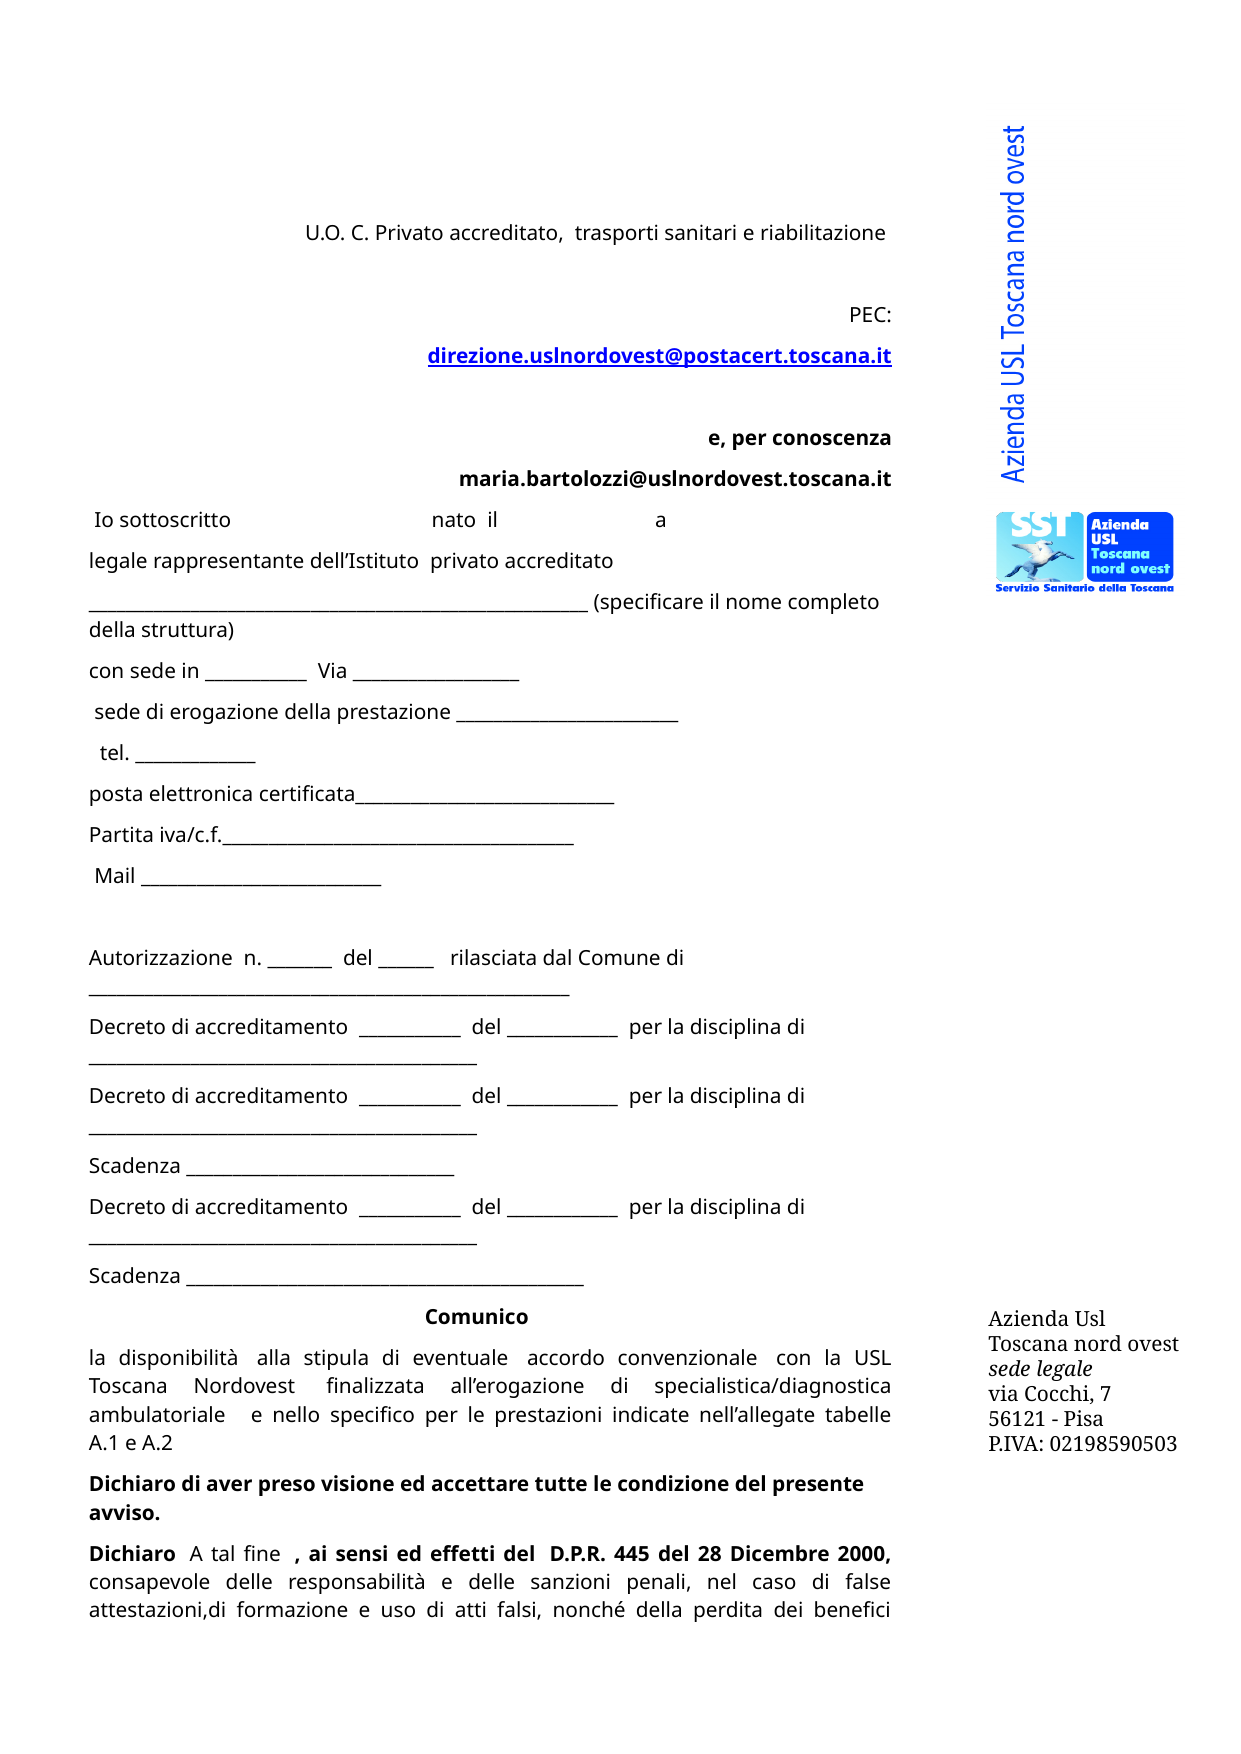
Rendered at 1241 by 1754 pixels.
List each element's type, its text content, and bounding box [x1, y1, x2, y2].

text U.O. C. Privato accreditato, trasporti sanitari e riabilitazione [162, 218, 892, 247]
text Comunico [89, 1302, 892, 1331]
text PEC: [162, 300, 892, 329]
text posta elettronica certificata____________________________ [89, 779, 892, 807]
text Dichiaro di aver preso visione ed accettare tutte le condizione del presente avviso. [89, 1469, 892, 1526]
text Scadenza _____________________________ [89, 1151, 892, 1179]
text Decreto di accreditamento ___________ del ____________ per la disciplina di __________________________________________ [89, 1082, 892, 1138]
text e, per conoscenza [162, 423, 892, 452]
text tel. _____________ [89, 738, 892, 767]
text Scadenza ___________________________________________ [89, 1261, 892, 1290]
text legale rappresentante dell’Istituto privato accreditato [89, 546, 892, 574]
text Dichiaro A tal fine , ai sensi ed effetti del D.P.R. 445 del 28 Dicembre 2000, consapevole delle responsabilità e delle sanzioni penali, nel caso di false attestazioni,di formazione e uso di atti falsi, nonché della perdita dei benefici [89, 1539, 892, 1624]
text direzione.uslnordovest@postacert.toscana.it [162, 341, 892, 370]
text con sede in ___________ Via __________________ [89, 656, 892, 685]
text Io sottoscritto nato il a [89, 505, 892, 533]
text Autorizzazione n. _______ del ______ rilasciata dal Comune di ____________________________________________________ [89, 943, 892, 1000]
text ______________________________________________________ (specificare il nome completo della struttura) [89, 587, 892, 644]
text Decreto di accreditamento ___________ del ____________ per la disciplina di __________________________________________ [89, 1012, 892, 1069]
text maria.bartolozzi@uslnordovest.toscana.it [162, 464, 892, 492]
text sede di erogazione della prestazione ________________________ [89, 697, 892, 726]
text Mail __________________________ [89, 861, 892, 889]
text la disponibilità alla stipula di eventuale accordo convenzionale con la USL Toscana Nordovest finalizzata all’erogazione di specialistica/diagnostica ambulatoriale e nello specifico per le prestazioni indicate nell’allegate tabelle A.1 e A.2 [89, 1343, 892, 1457]
picture [986, 98, 1185, 596]
text Partita iva/c.f.______________________________________ [89, 820, 892, 848]
text Decreto di accreditamento ___________ del ____________ per la disciplina di __________________________________________ [89, 1192, 892, 1249]
